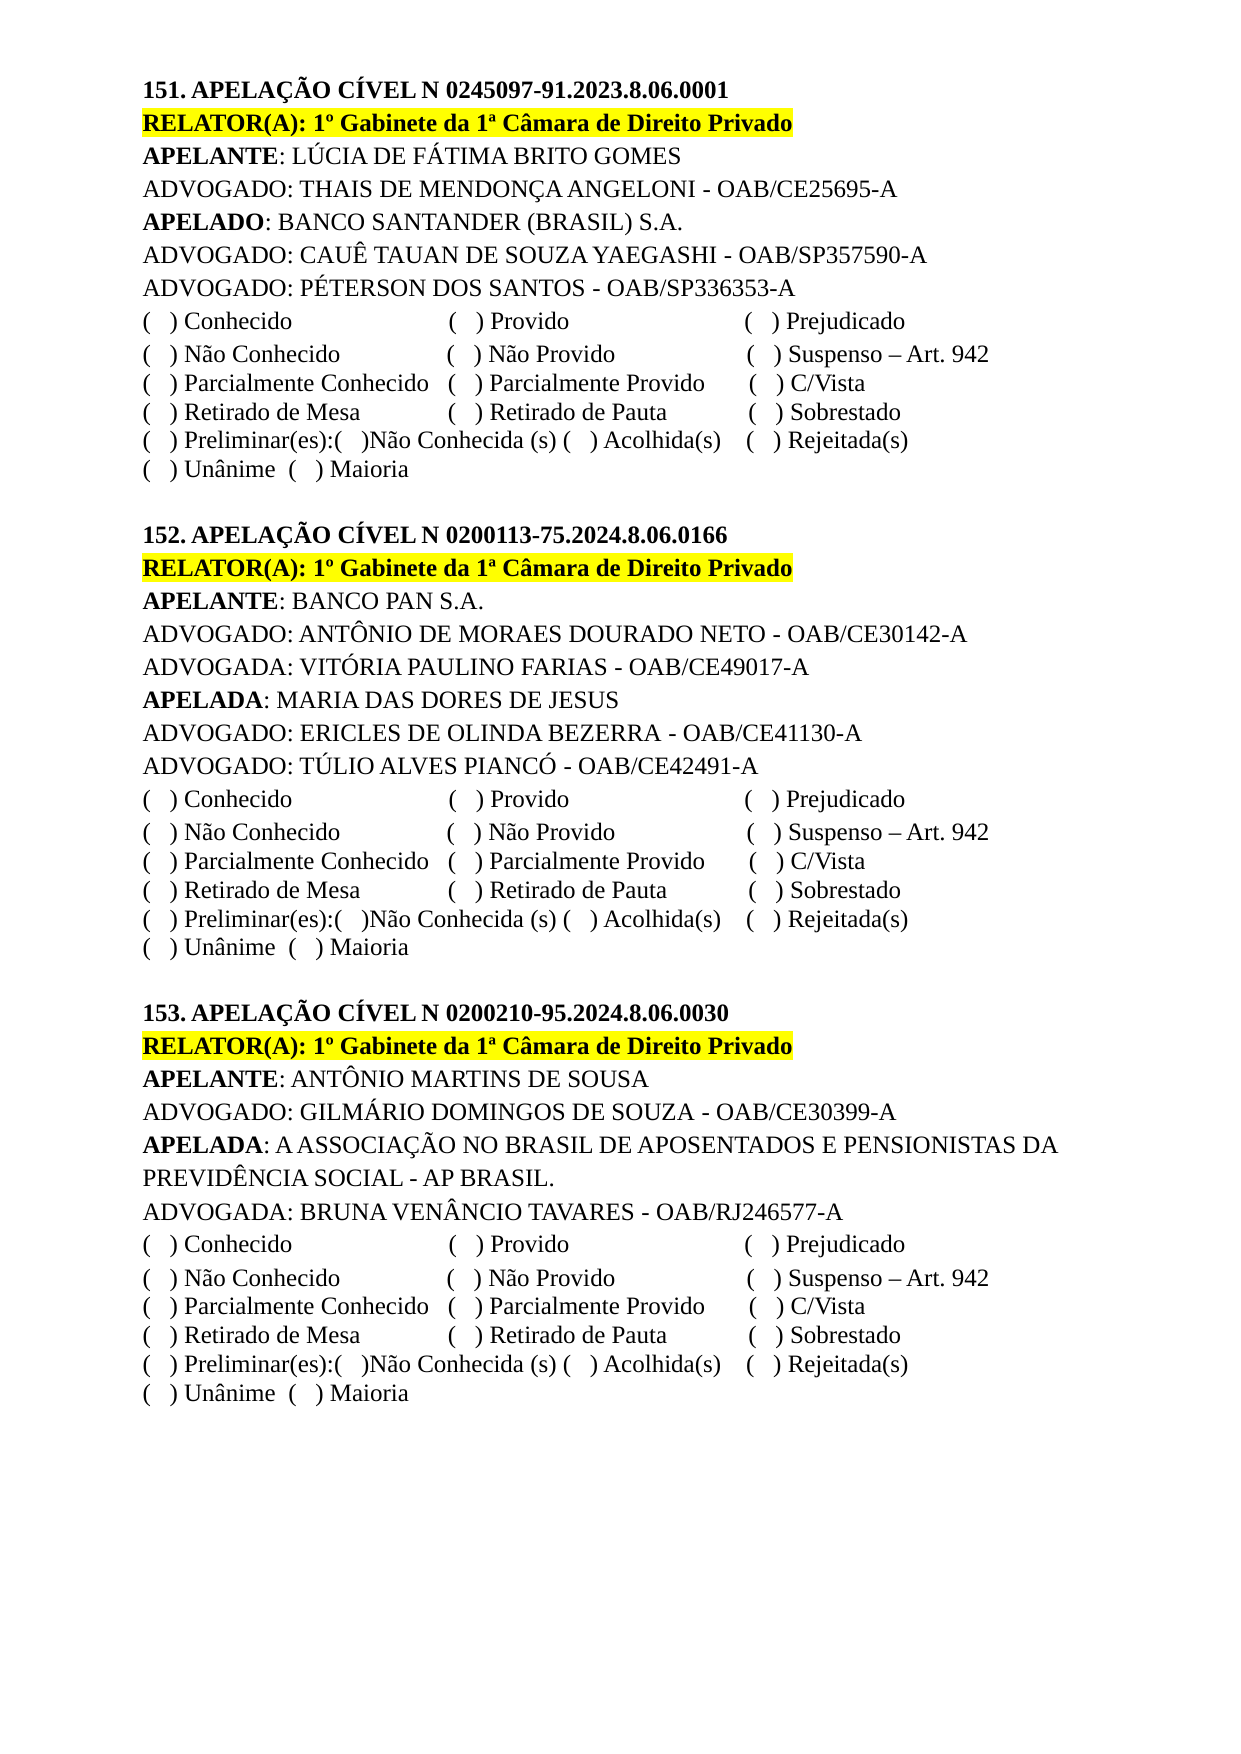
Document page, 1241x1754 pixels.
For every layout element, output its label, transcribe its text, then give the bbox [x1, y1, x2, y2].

text 151. APELAÇÃO CÍVEL N 0245097-91.2023.8.06.0001 RELATOR(A): 1º Gabinete da 1ª Câmara de Direito Privado APELANTE: LÚCIA DE FÁTIMA BRITO GOMES ADVOGADO: THAIS DE MENDONÇA ANGELONI - OAB/CE25695-A APELADO: BANCO SANTANDER (BRASIL) S.A. ADVOGADO: CAUÊ TAUAN DE SOUZA YAEGASHI - OAB/SP357590-A ADVOGADO: PÉTERSON DOS SANTOS - OAB/SP336353-A ( ) Conhecido ( ) Provido ( ) Prejudicado [142, 75, 1141, 335]
text ( ) Retirado de Mesa ( ) Retirado de Pauta ( ) Sobrestado [142, 397, 1158, 425]
text ( ) Preliminar(es):( )Não Conhecida (s) ( ) Acolhida(s) ( ) Rejeitada(s) [142, 425, 1158, 454]
text ( ) Unânime ( ) Maioria [142, 454, 1141, 483]
text ( ) Preliminar(es):( )Não Conhecida (s) ( ) Acolhida(s) ( ) Rejeitada(s) [142, 1349, 1158, 1378]
text ( ) Não Conhecido ( ) Não Provido ( ) Suspenso – Art. 942 [142, 339, 1158, 368]
text ( ) Não Conhecido ( ) Não Provido ( ) Suspenso – Art. 942 [142, 817, 1158, 846]
text ( ) Unânime ( ) Maioria [142, 932, 1141, 961]
text ( ) Retirado de Mesa ( ) Retirado de Pauta ( ) Sobrestado [142, 875, 1158, 904]
text ( ) Unânime ( ) Maioria [142, 1378, 1141, 1406]
text 153. APELAÇÃO CÍVEL N 0200210-95.2024.8.06.0030 RELATOR(A): 1º Gabinete da 1ª Câmara de Direito Privado APELANTE: ANTÔNIO MARTINS DE SOUSA ADVOGADO: GILMÁRIO DOMINGOS DE SOUZA - OAB/CE30399-A APELADA: A ASSOCIAÇÃO NO BRASIL DE APOSENTADOS E PENSIONISTAS DA PREVIDÊNCIA SOCIAL - AP BRASIL. ADVOGADA: BRUNA VENÂNCIO TAVARES - OAB/RJ246577-A ( ) Conhecido ( ) Provido ( ) Prejudicado [142, 965, 1141, 1258]
text ( ) Parcialmente Conhecido ( ) Parcialmente Provido ( ) C/Vista [142, 846, 1158, 875]
text ( ) Preliminar(es):( )Não Conhecida (s) ( ) Acolhida(s) ( ) Rejeitada(s) [142, 904, 1158, 932]
text ( ) Parcialmente Conhecido ( ) Parcialmente Provido ( ) C/Vista [142, 1291, 1158, 1320]
text ( ) Não Conhecido ( ) Não Provido ( ) Suspenso – Art. 942 [142, 1263, 1158, 1291]
text ( ) Retirado de Mesa ( ) Retirado de Pauta ( ) Sobrestado [142, 1320, 1158, 1349]
text ( ) Parcialmente Conhecido ( ) Parcialmente Provido ( ) C/Vista [142, 368, 1158, 397]
text 152. APELAÇÃO CÍVEL N 0200113-75.2024.8.06.0166 RELATOR(A): 1º Gabinete da 1ª Câmara de Direito Privado APELANTE: BANCO PAN S.A. ADVOGADO: ANTÔNIO DE MORAES DOURADO NETO - OAB/CE30142-A ADVOGADA: VITÓRIA PAULINO FARIAS - OAB/CE49017-A APELADA: MARIA DAS DORES DE JESUS ADVOGADO: ERICLES DE OLINDA BEZERRA - OAB/CE41130-A ADVOGADO: TÚLIO ALVES PIANCÓ - OAB/CE42491-A ( ) Conhecido ( ) Provido ( ) Prejudicado [142, 487, 1141, 813]
